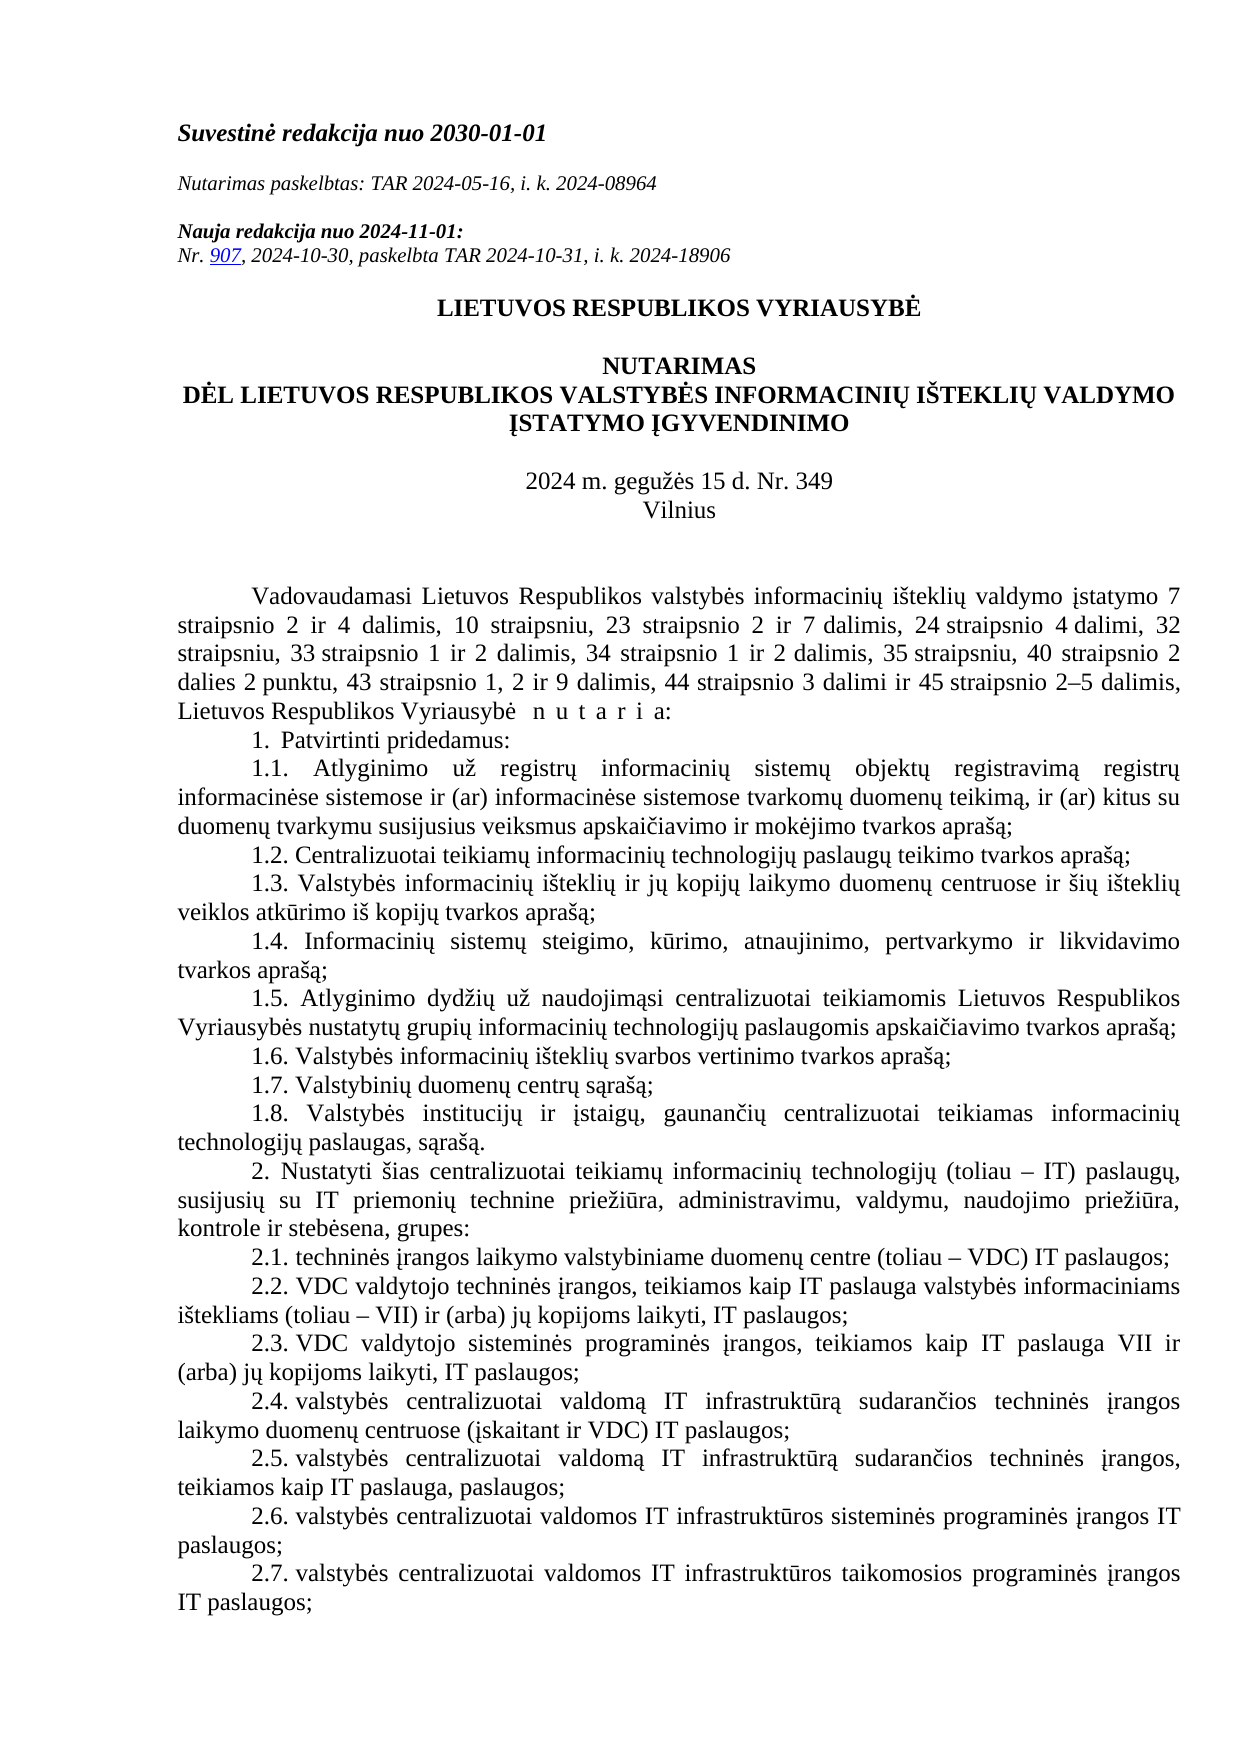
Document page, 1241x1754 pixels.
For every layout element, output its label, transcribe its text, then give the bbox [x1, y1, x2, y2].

text Suvestinė redakcija nuo 2030-01-01 [177, 118, 1181, 147]
text 1.1. Atlyginimo už registrų informacinių sistemų objektų registravimą registrų informacinėse sistemose ir (ar) informacinėse sistemose tvarkomų duomenų teikimą, ir (ar) kitus su duomenų tvarkymu susijusius veiksmus apskaičiavimo ir mokėjimo tvarkos aprašą; [177, 753, 1181, 840]
text 2.7. valstybės centralizuotai valdomos IT infrastruktūros taikomosios programinės įrangos IT paslaugos; [177, 1558, 1181, 1616]
text 1.7. Valstybinių duomenų centrų sąrašą; [177, 1070, 1181, 1098]
text 2. Nustatyti šias centralizuotai teikiamų informacinių technologijų (toliau – IT) paslaugų, susijusių su IT priemonių technine priežiūra, administravimu, valdymu, naudojimo priežiūra, kontrole ir stebėsena, grupes: [177, 1156, 1181, 1242]
text Lietuvos Respublikos Vyriausybė [177, 293, 1181, 322]
text Nutarimas paskelbtas: TAR 2024-05-16, i. k. 2024-08964 [177, 171, 1181, 195]
text 2.6. valstybės centralizuotai valdomos IT infrastruktūros sisteminės programinės įrangos IT paslaugos; [177, 1501, 1181, 1558]
text Vadovaudamasi Lietuvos Respublikos valstybės informacinių išteklių valdymo įstatymo 7 straipsnio 2 ir 4 dalimis, 10 straipsniu, 23 straipsnio 2 ir 7 dalimis, 24 straipsnio 4 dalimi, 32 straipsniu, 33 straipsnio 1 ir 2 dalimis, 34 straipsnio 1 ir 2 dalimis, 35 straipsniu, 40 straipsnio 2 dalies 2 punktu, 43 straipsnio 1, 2 ir 9 dalimis, 44 straipsnio 3 dalimi ir 45 straipsnio 2–5 dalimis, Lietuvos Respublikos Vyriausybė nutaria: [177, 581, 1181, 725]
text 2.5. valstybės centralizuotai valdomą IT infrastruktūrą sudarančios techninės įrangos, teikiamos kaip IT paslauga, paslaugos; [177, 1443, 1181, 1501]
text 1.8. Valstybės institucijų ir įstaigų, gaunančių centralizuotai teikiamas informacinių technologijų paslaugas, sąrašą. [177, 1098, 1181, 1156]
text Nauja redakcija nuo 2024-11-01: [177, 219, 1181, 243]
text Vilnius [177, 495, 1181, 523]
text 1.5. Atlyginimo dydžių už naudojimąsi centralizuotai teikiamomis Lietuvos Respublikos Vyriausybės nustatytų grupių informacinių technologijų paslaugomis apskaičiavimo tvarkos aprašą; [177, 983, 1181, 1041]
text 2024 m. gegužės 15 d. Nr. 349 [177, 466, 1181, 495]
text DĖL LIETUVOS RESPUBLIKOS VALSTYBĖS INFORMACINIŲ IŠTEKLIŲ VALDYMO ĮSTATYMO ĮGYVENDINIMO [177, 380, 1181, 437]
text nutarimas [177, 351, 1181, 380]
text Nr. 907, 2024-10-30, paskelbta TAR 2024-10-31, i. k. 2024-18906 [177, 243, 1181, 267]
text 1.6. Valstybės informacinių išteklių svarbos vertinimo tvarkos aprašą; [177, 1041, 1181, 1070]
text 1.3. Valstybės informacinių išteklių ir jų kopijų laikymo duomenų centruose ir šių išteklių veiklos atkūrimo iš kopijų tvarkos aprašą; [177, 868, 1181, 926]
text 1. Patvirtinti pridedamus: [177, 725, 1181, 753]
text 2.2. VDC valdytojo techninės įrangos, teikiamos kaip IT paslauga valstybės informaciniams ištekliams (toliau – VII) ir (arba) jų kopijoms laikyti, IT paslaugos; [177, 1271, 1181, 1328]
text 2.3. VDC valdytojo sisteminės programinės įrangos, teikiamos kaip IT paslauga VII ir (arba) jų kopijoms laikyti, IT paslaugos; [177, 1328, 1181, 1386]
text 1.2. Centralizuotai teikiamų informacinių technologijų paslaugų teikimo tvarkos aprašą; [177, 840, 1181, 868]
text 1.4. Informacinių sistemų steigimo, kūrimo, atnaujinimo, pertvarkymo ir likvidavimo tvarkos aprašą; [177, 926, 1181, 983]
text 2.1. techninės įrangos laikymo valstybiniame duomenų centre (toliau – VDC) IT paslaugos; [177, 1242, 1181, 1271]
text 2.4. valstybės centralizuotai valdomą IT infrastruktūrą sudarančios techninės įrangos laikymo duomenų centruose (įskaitant ir VDC) IT paslaugos; [177, 1386, 1181, 1443]
